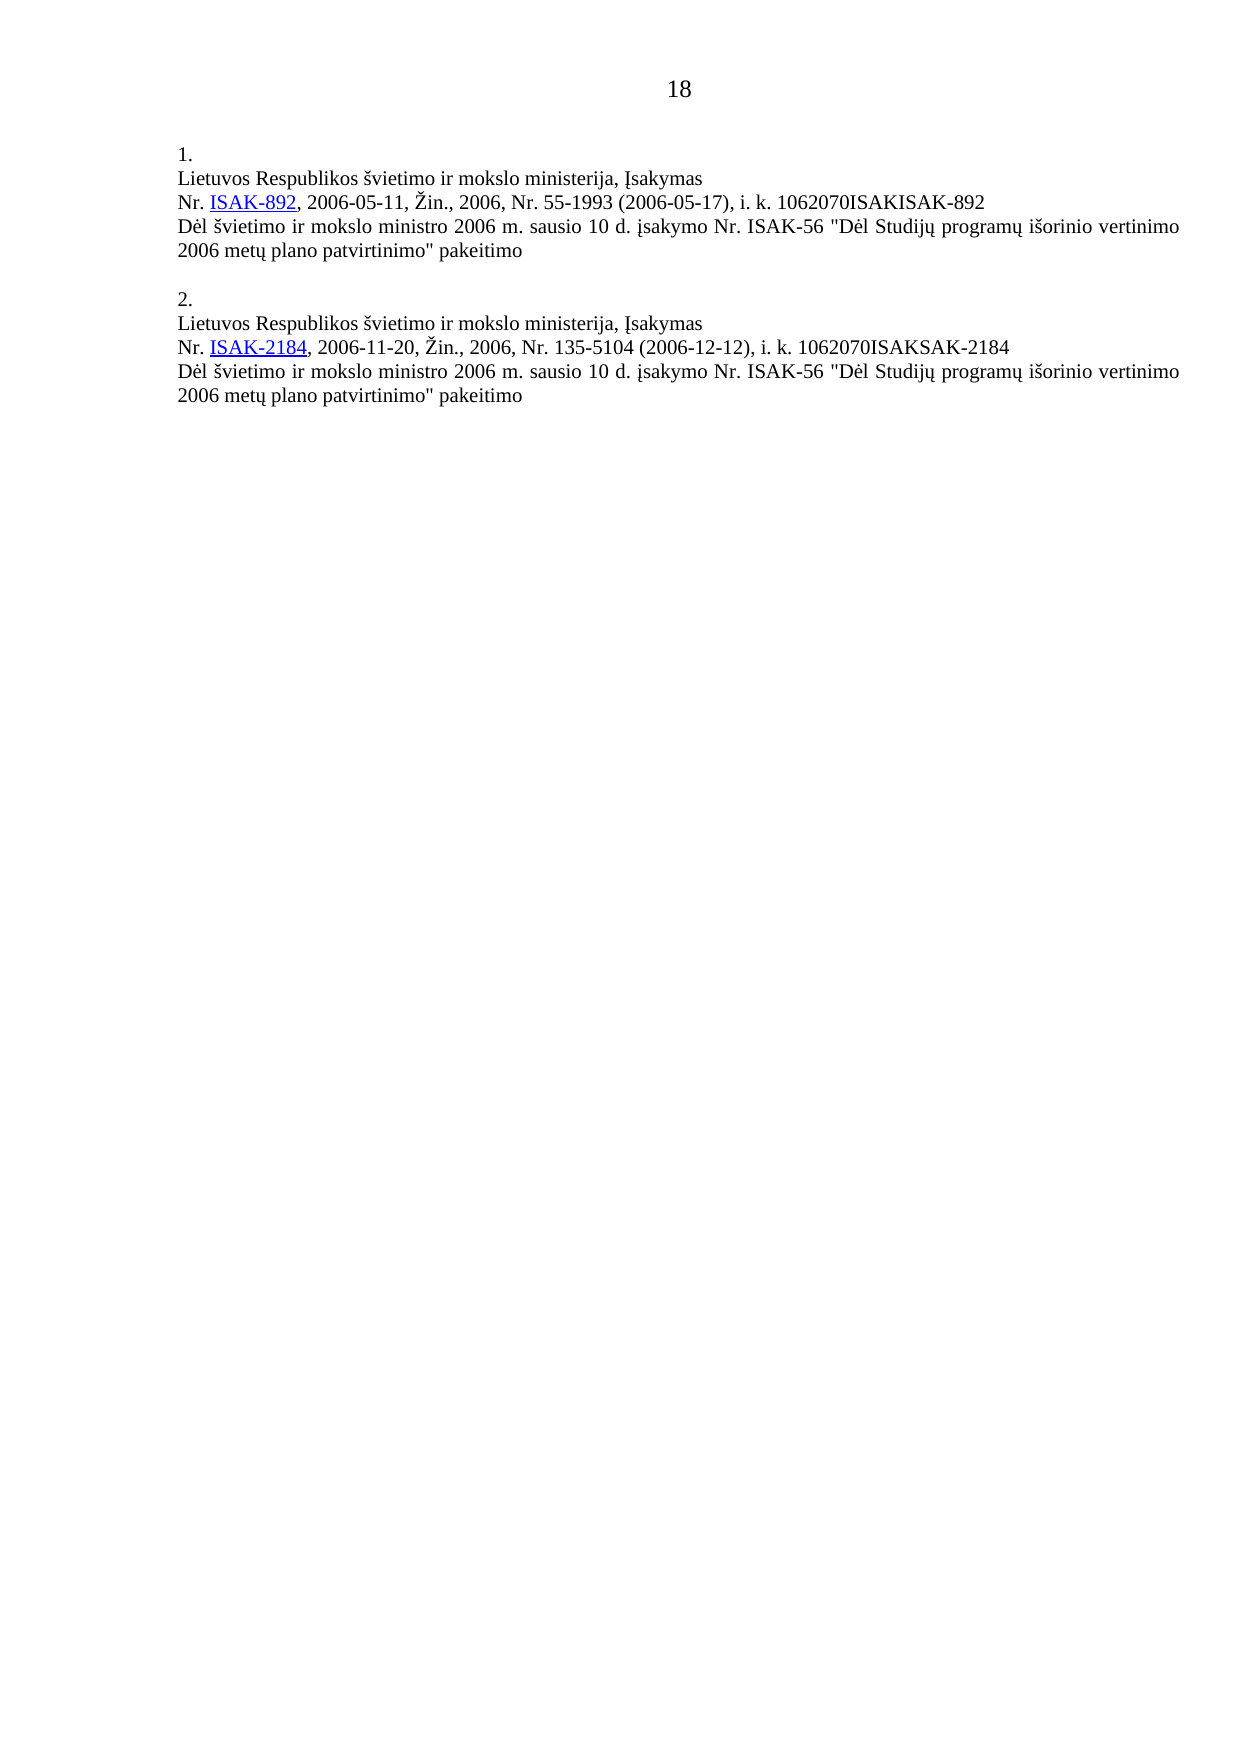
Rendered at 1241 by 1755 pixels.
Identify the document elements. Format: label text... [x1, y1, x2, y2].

text 2. [177, 287, 1181, 311]
text Dėl švietimo ir mokslo ministro 2006 m. sausio 10 d. įsakymo Nr. ISAK-56 "Dėl Studijų programų išorinio vertinimo 2006 metų plano patvirtinimo" pakeitimo [177, 359, 1181, 407]
text Lietuvos Respublikos švietimo ir mokslo ministerija, Įsakymas [177, 311, 1181, 335]
text 1. [177, 142, 1181, 166]
text Dėl švietimo ir mokslo ministro 2006 m. sausio 10 d. įsakymo Nr. ISAK-56 "Dėl Studijų programų išorinio vertinimo 2006 metų plano patvirtinimo" pakeitimo [177, 214, 1181, 262]
text Nr. ISAK-892, 2006-05-11, Žin., 2006, Nr. 55-1993 (2006-05-17), i. k. 1062070ISAKISAK-892 [177, 190, 1181, 214]
text Lietuvos Respublikos švietimo ir mokslo ministerija, Įsakymas [177, 166, 1181, 190]
text Nr. ISAK-2184, 2006-11-20, Žin., 2006, Nr. 135-5104 (2006-12-12), i. k. 1062070ISAKSAK-2184 [177, 335, 1181, 359]
